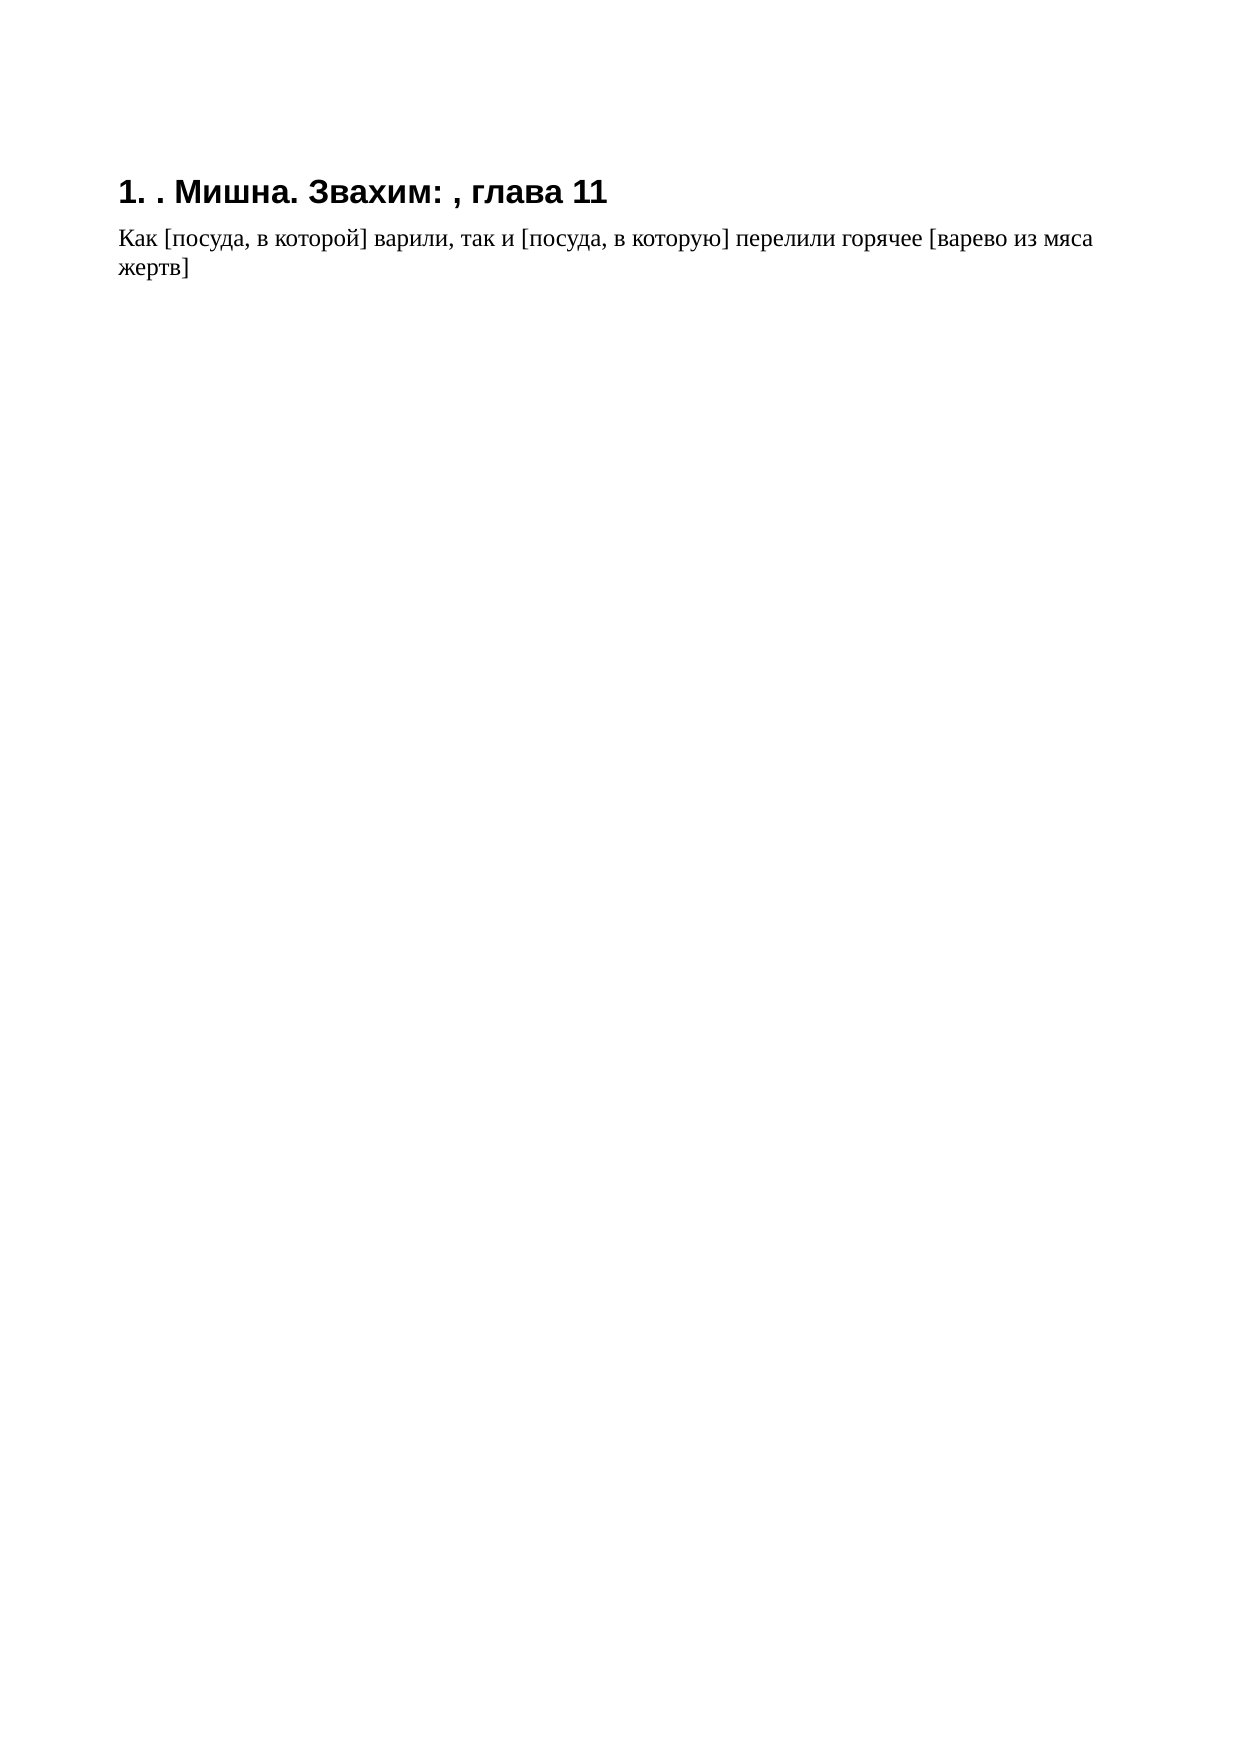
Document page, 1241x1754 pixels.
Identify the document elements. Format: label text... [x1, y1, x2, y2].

subtitle . Мишна. Звахим: , глава 11 [118, 147, 1122, 176]
text Как [посуда, в которой] варили, так и [посуда, в которую] перелили горячее [варево из мяса жертв] [118, 176, 1122, 262]
